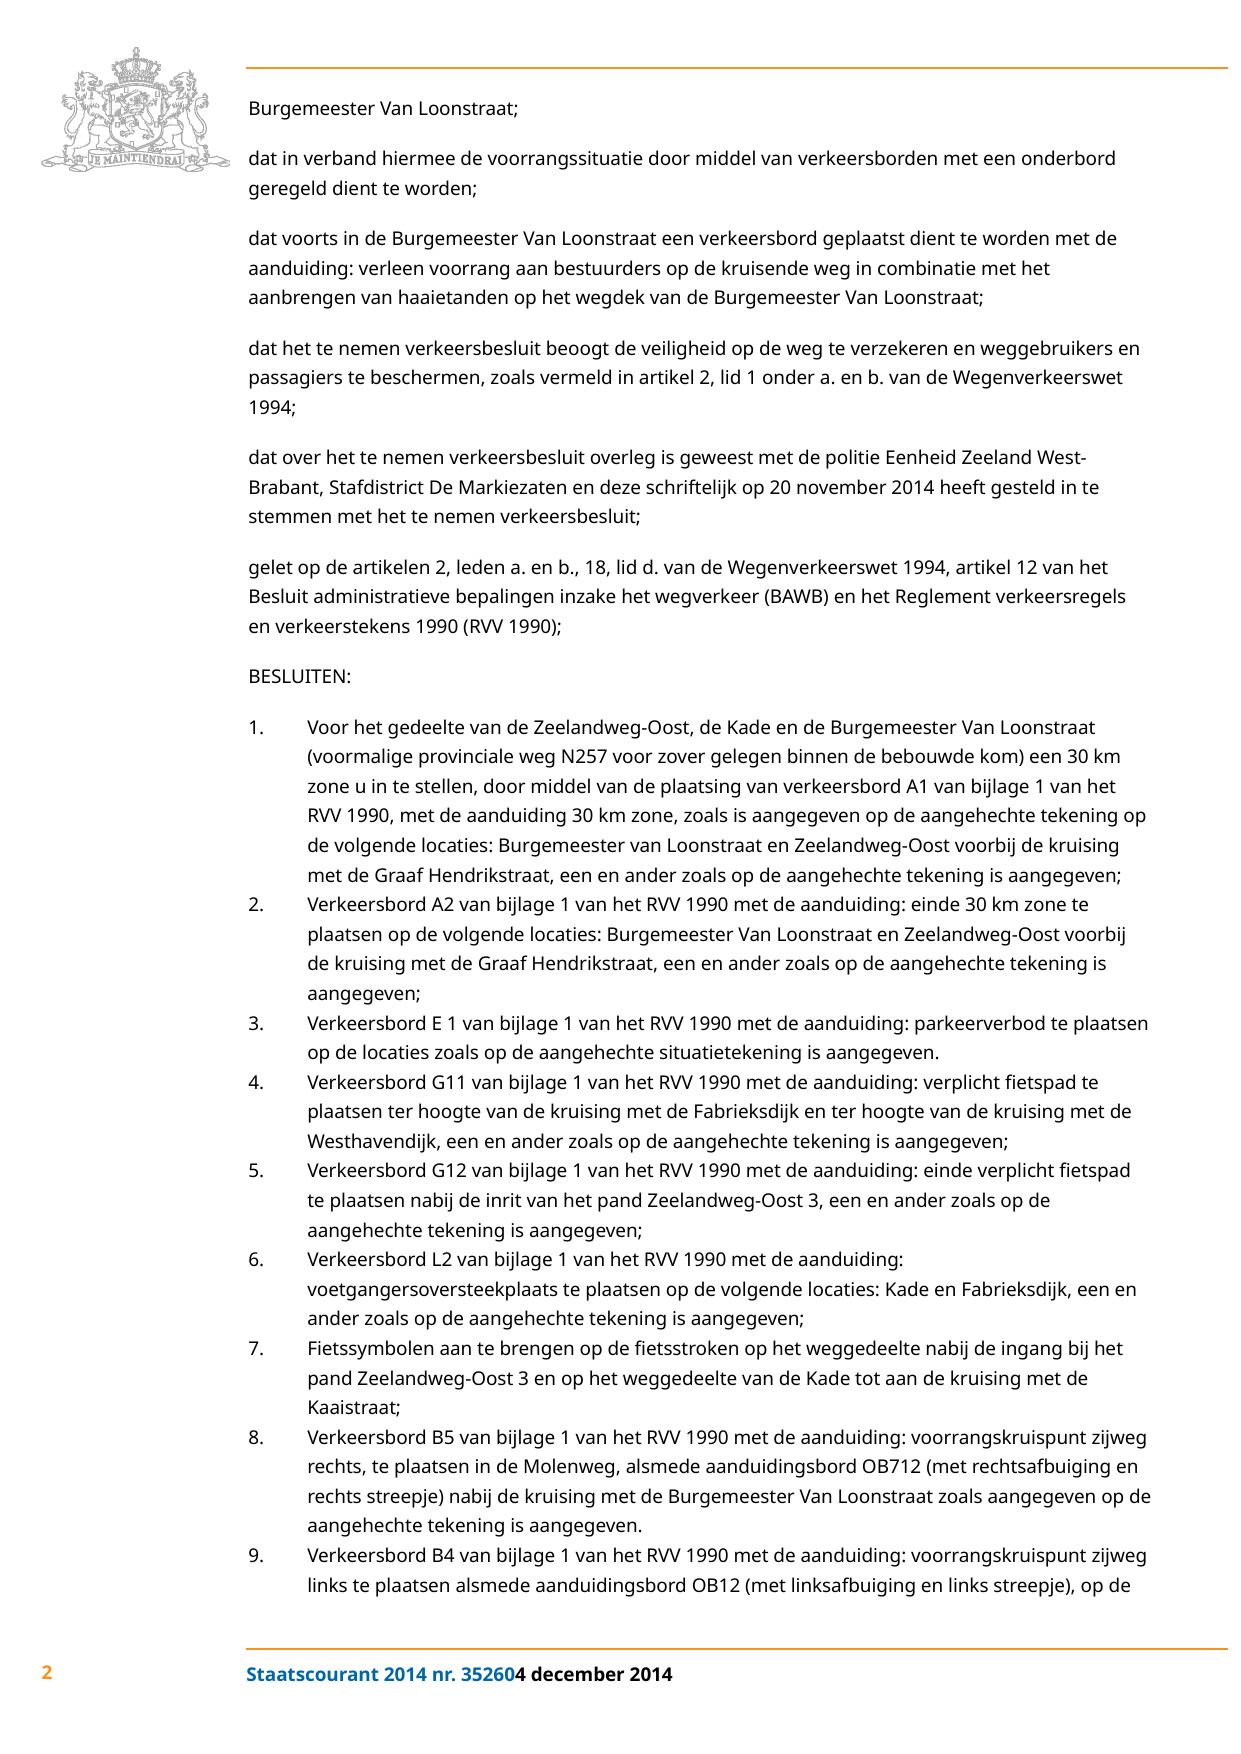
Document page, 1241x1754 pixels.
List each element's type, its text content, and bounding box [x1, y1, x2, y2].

text dat in verband hiermee de voorrangssituatie door middel van verkeersborden met een onderbord geregeld dient te worden; [248, 145, 1152, 201]
text dat over het te nemen verkeersbesluit overleg is geweest met de politie Eenheid Zeeland West-Brabant, Stafdistrict De Markiezaten en deze schriftelijk op 20 november 2014 heeft gesteld in te stemmen met het te nemen verkeersbesluit; [248, 444, 1152, 529]
list Verkeersbord G12 van bijlage 1 van het RVV 1990 met de aanduiding: einde verplicht fietspad te plaatsen nabij de inrit van het pand Zeelandweg-Oost 3, een en ander zoals op de aangehechte tekening is aangegeven; [248, 1158, 1152, 1243]
text gelet op de artikelen 2, leden a. en b., 18, lid d. van de Wegenverkeerswet 1994, artikel 12 van het Besluit administratieve bepalingen inzake het wegverkeer (BAWB) en het Reglement verkeersregels en verkeerstekens 1990 (RVV 1990); [248, 554, 1152, 639]
text dat het te nemen verkeersbesluit beoogt de veiligheid op de weg te verzekeren en weggebruikers en passagiers te beschermen, zoals vermeld in artikel 2, lid 1 onder a. en b. van de Wegenverkeerswet 1994; [248, 335, 1152, 420]
list Verkeersbord B4 van bijlage 1 van het RVV 1990 met de aanduiding: voorrangskruispunt zijweg links te plaatsen alsmede aanduidingsbord OB12 (met linksafbuiging en links streepje), op de [248, 1542, 1152, 1598]
list Voor het gedeelte van de Zeelandweg-Oost, de Kade en de Burgemeester Van Loonstraat (voormalige provinciale weg N257 voor zover gelegen binnen de bebouwde kom) een 30 km zone u in te stellen, door middel van de plaatsing van verkeersbord A1 van bijlage 1 van het RVV 1990, met de aanduiding 30 km zone, zoals is aangegeven op de aangehechte tekening op de volgende locaties: Burgemeester van Loonstraat en Zeelandweg-Oost voorbij de kruising met de Graaf Hendrikstraat, een en ander zoals op de aangehechte tekening is aangegeven; [248, 714, 1152, 888]
text dat voorts in de Burgemeester Van Loonstraat een verkeersbord geplaatst dient te worden met de aanduiding: verleen voorrang aan bestuurders op de kruisende weg in combinatie met het aanbrengen van haaietanden op het wegdek van de Burgemeester Van Loonstraat; [248, 225, 1152, 310]
list Fietssymbolen aan te brengen op de fietsstroken op het weggedeelte nabij de ingang bij het pand Zeelandweg-Oost 3 en op het weggedeelte van de Kade tot aan de kruising met de Kaaistraat; [248, 1335, 1152, 1420]
text BESLUITEN: [248, 663, 1152, 689]
list Verkeersbord G11 van bijlage 1 van het RVV 1990 met de aanduiding: verplicht fietspad te plaatsen ter hoogte van de kruising met de Fabrieksdijk en ter hoogte van de kruising met de Westhavendijk, een en ander zoals op de aangehechte tekening is aangegeven; [248, 1069, 1152, 1154]
list Verkeersbord B5 van bijlage 1 van het RVV 1990 met de aanduiding: voorrangskruispunt zijweg rechts, te plaatsen in de Molenweg, alsmede aanduidingsbord OB712 (met rechtsafbuiging en rechts streepje) nabij de kruising met de Burgemeester Van Loonstraat zoals aangegeven op de aangehechte tekening is aangegeven. [248, 1424, 1152, 1538]
list Verkeersbord E 1 van bijlage 1 van het RVV 1990 met de aanduiding: parkeerverbod te plaatsen op de locaties zoals op de aangehechte situatietekening is aangegeven. [248, 1010, 1152, 1065]
list Verkeersbord A2 van bijlage 1 van het RVV 1990 met de aanduiding: einde 30 km zone te plaatsen op de volgende locaties: Burgemeester Van Loonstraat en Zeelandweg-Oost voorbij de kruising met de Graaf Hendrikstraat, een en ander zoals op de aangehechte tekening is aangegeven; [248, 891, 1152, 1006]
text Burgemeester Van Loonstraat; [248, 95, 1152, 121]
picture [41, 47, 231, 172]
list Verkeersbord L2 van bijlage 1 van het RVV 1990 met de aanduiding: voetgangersoversteekplaats te plaatsen op de volgende locaties: Kade en Fabrieksdijk, een en ander zoals op de aangehechte tekening is aangegeven; [248, 1246, 1152, 1331]
